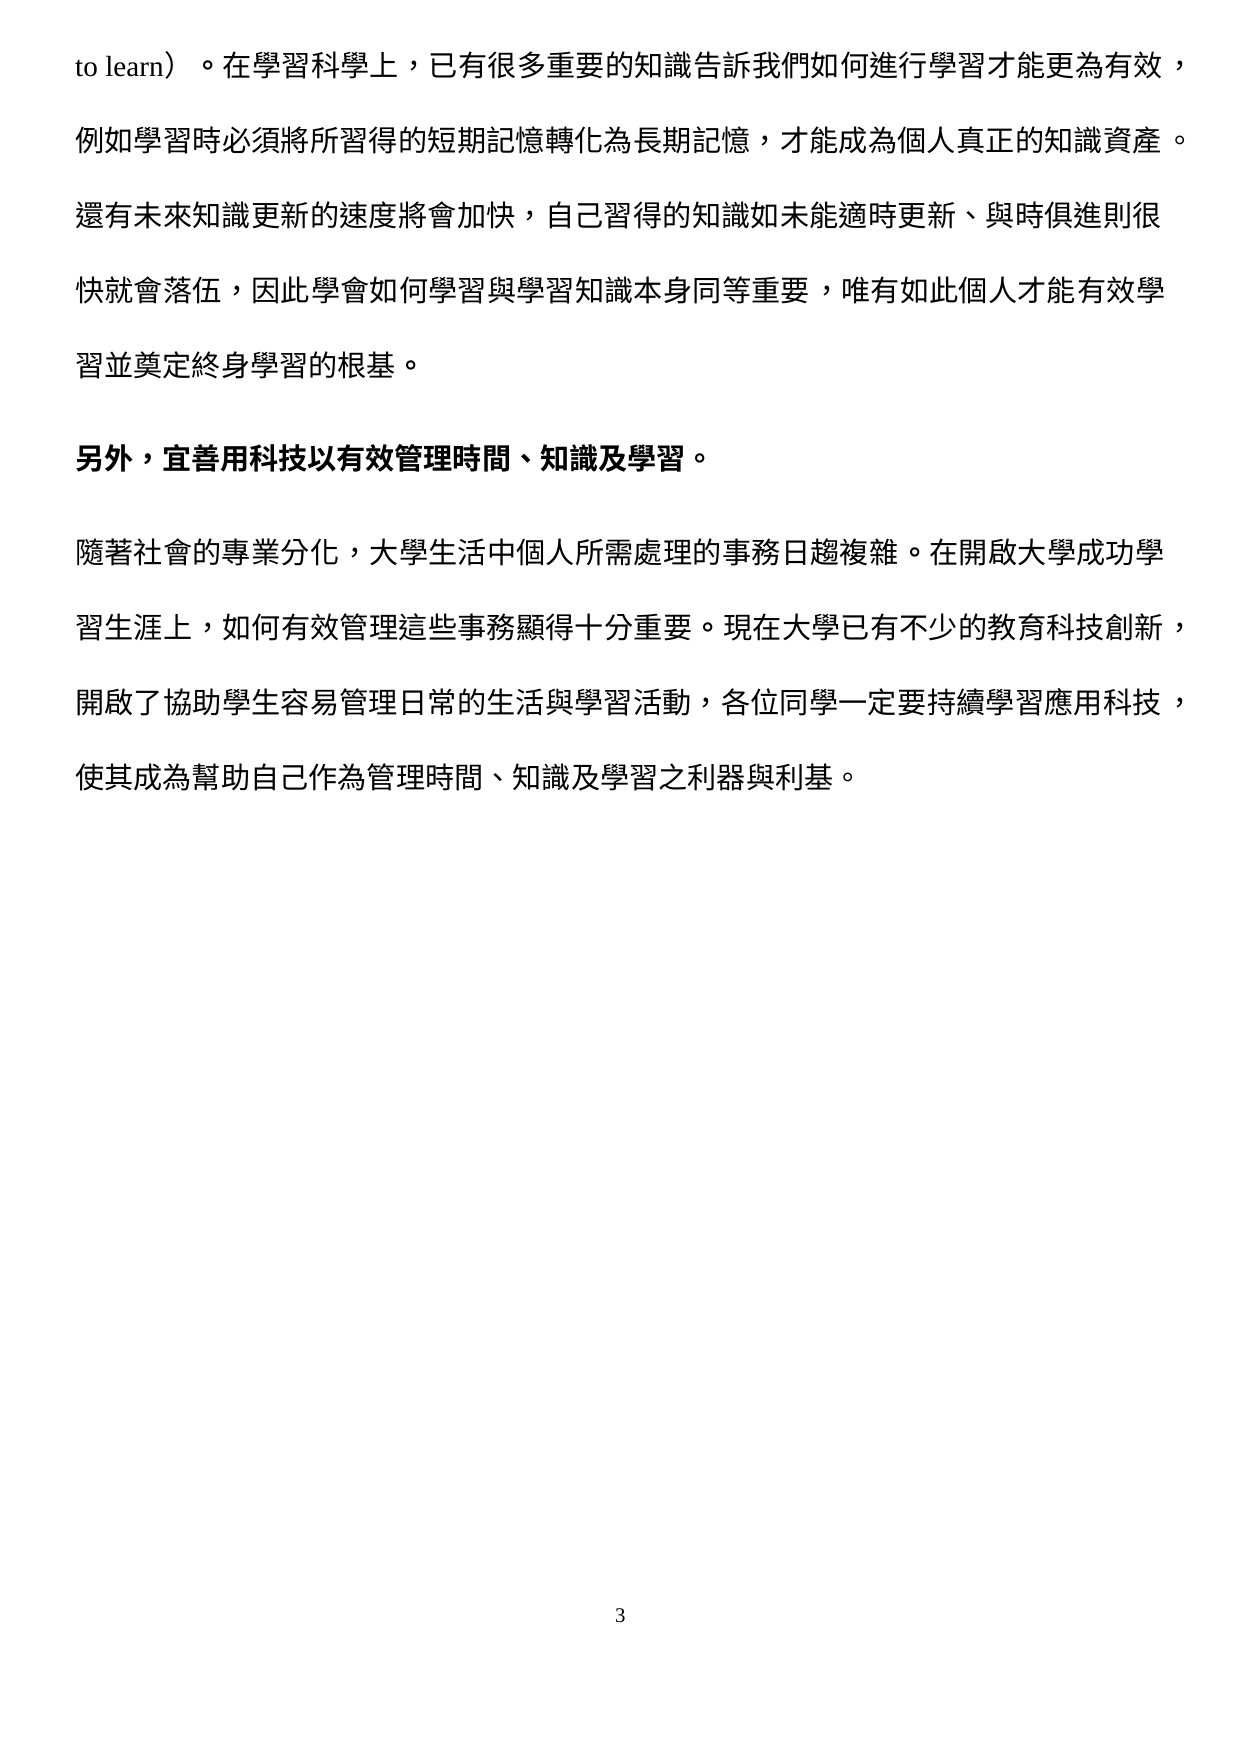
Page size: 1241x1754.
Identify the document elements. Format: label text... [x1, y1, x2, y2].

text 隨著社會的專業分化，大學生活中個人所需處理的事務日趨複雜。在開啟大學成功學習生涯上，如何有效管理這些事務顯得十分重要。現在大學已有不少的教育科技創新，開啟了協助學生容易管理日常的生活與學習活動，各位同學一定要持續學習應用科技，使其成為幫助自己作為管理時間、知識及學習之利器與利基。 [75, 513, 1165, 813]
text 另外，宜善用科技以有效管理時間、知識及學習。 [75, 419, 1165, 494]
text 認真學習、專注投入是獲取知識的關鍵，但同等重要的是，學會如何學習（learn how to learn）。在學習科學上，已有很多重要的知識告訴我們如何進行學習才能更為有效，例如學習時必須將所習得的短期記憶轉化為長期記憶，才能成為個人真正的知識資產。還有未來知識更新的速度將會加快，自己習得的知識如未能適時更新、與時俱進則很快就會落伍，因此學會如何學習與學習知識本身同等重要，唯有如此個人才能有效學習並奠定終身學習的根基。 [75, 26, 1165, 401]
